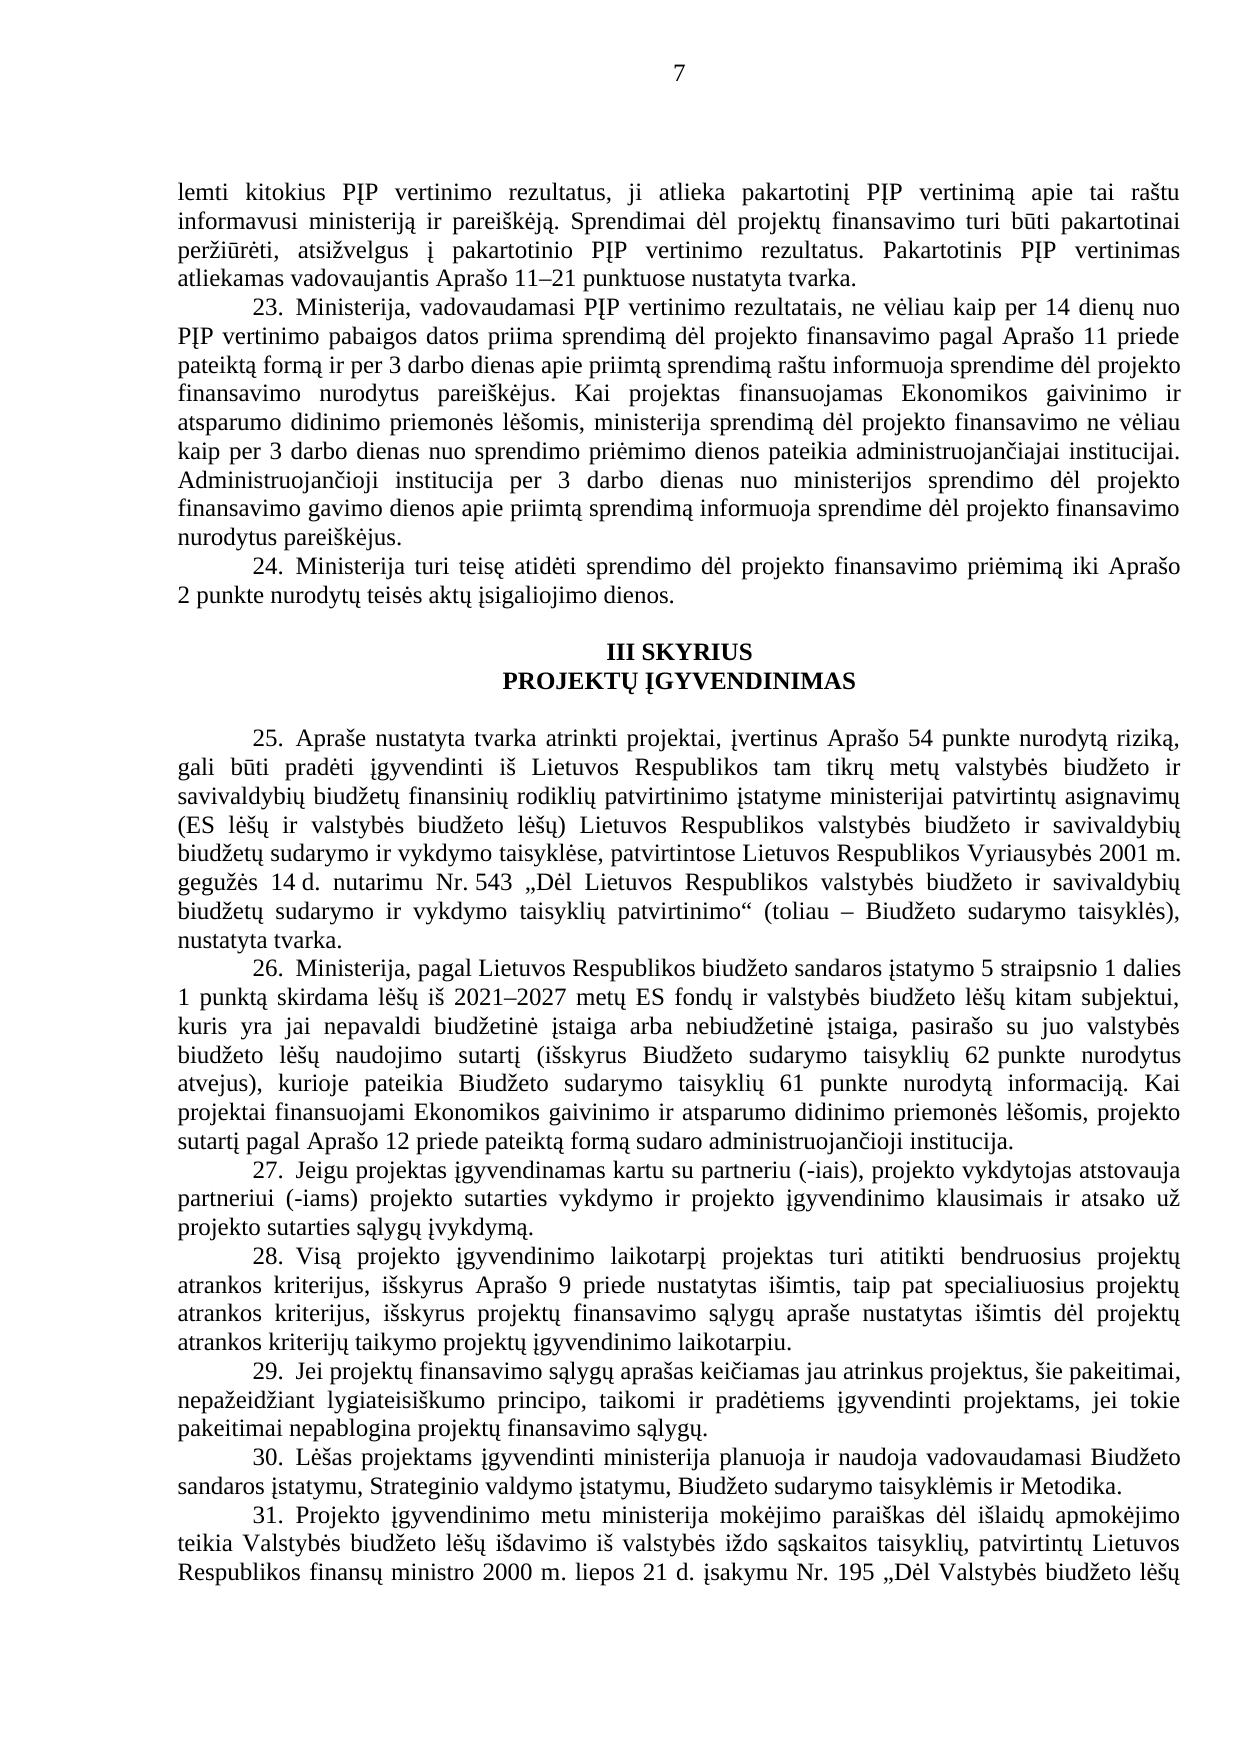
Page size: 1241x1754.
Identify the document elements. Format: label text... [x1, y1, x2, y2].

text PROJEKTŲ ĮGYVENDINIMAS [177, 666, 1181, 695]
text 27. Jeigu projektas įgyvendinamas kartu su partneriu (-iais), projekto vykdytojas atstovauja partneriui (-iams) projekto sutarties vykdymo ir projekto įgyvendinimo klausimais ir atsako už projekto sutarties sąlygų įvykdymą. [177, 1155, 1181, 1241]
text 24. Ministerija turi teisę atidėti sprendimo dėl projekto finansavimo priėmimą iki Aprašo 2 punkte nurodytų teisės aktų įsigaliojimo dienos. [177, 551, 1181, 608]
text lemti kitokius PĮP vertinimo rezultatus, ji atlieka pakartotinį PĮP vertinimą apie tai raštu informavusi ministeriją ir pareiškėją. Sprendimai dėl projektų finansavimo turi būti pakartotinai peržiūrėti, atsižvelgus į pakartotinio PĮP vertinimo rezultatus. Pakartotinis PĮP vertinimas atliekamas vadovaujantis Aprašo 11–21 punktuose nustatyta tvarka. [177, 177, 1181, 292]
text 28. Visą projekto įgyvendinimo laikotarpį projektas turi atitikti bendruosius projektų atrankos kriterijus, išskyrus Aprašo 9 priede nustatytas išimtis, taip pat specialiuosius projektų atrankos kriterijus, išskyrus projektų finansavimo sąlygų apraše nustatytas išimtis dėl projektų atrankos kriterijų taikymo projektų įgyvendinimo laikotarpiu. [177, 1241, 1181, 1356]
text 23. Ministerija, vadovaudamasi PĮP vertinimo rezultatais, ne vėliau kaip per 14 dienų nuo PĮP vertinimo pabaigos datos priima sprendimą dėl projekto finansavimo pagal Aprašo 11 priede pateiktą formą ir per 3 darbo dienas apie priimtą sprendimą raštu informuoja sprendime dėl projekto finansavimo nurodytus pareiškėjus. Kai projektas finansuojamas Ekonomikos gaivinimo ir atsparumo didinimo priemonės lėšomis, ministerija sprendimą dėl projekto finansavimo ne vėliau kaip per 3 darbo dienas nuo sprendimo priėmimo dienos pateikia administruojančiajai institucijai. Administruojančioji institucija per 3 darbo dienas nuo ministerijos sprendimo dėl projekto finansavimo gavimo dienos apie priimtą sprendimą informuoja sprendime dėl projekto finansavimo nurodytus pareiškėjus. [177, 292, 1181, 551]
text 30. Lėšas projektams įgyvendinti ministerija planuoja ir naudoja vadovaudamasi Biudžeto sandaros įstatymu, Strateginio valdymo įstatymu, Biudžeto sudarymo taisyklėmis ir Metodika. [177, 1442, 1181, 1500]
text 26. Ministerija, pagal Lietuvos Respublikos biudžeto sandaros įstatymo 5 straipsnio 1 dalies 1 punktą skirdama lėšų iš 2021–2027 metų ES fondų ir valstybės biudžeto lėšų kitam subjektui, kuris yra jai nepavaldi biudžetinė įstaiga arba nebiudžetinė įstaiga, pasirašo su juo valstybės biudžeto lėšų naudojimo sutartį (išskyrus Biudžeto sudarymo taisyklių 62 punkte nurodytus atvejus), kurioje pateikia Biudžeto sudarymo taisyklių 61 punkte nurodytą informaciją. Kai projektai finansuojami Ekonomikos gaivinimo ir atsparumo didinimo priemonės lėšomis, projekto sutartį pagal Aprašo 12 priede pateiktą formą sudaro administruojančioji institucija. [177, 953, 1181, 1155]
text 31. Projekto įgyvendinimo metu ministerija mokėjimo paraiškas dėl išlaidų apmokėjimo teikia Valstybės biudžeto lėšų išdavimo iš valstybės iždo sąskaitos taisyklių, patvirtintų Lietuvos Respublikos finansų ministro 2000 m. liepos 21 d. įsakymu Nr. 195 „Dėl Valstybės biudžeto lėšų [177, 1500, 1181, 1586]
text III SKYRIUS [177, 637, 1181, 666]
text 29. Jei projektų finansavimo sąlygų aprašas keičiamas jau atrinkus projektus, šie pakeitimai, nepažeidžiant lygiateisiškumo principo, taikomi ir pradėtiems įgyvendinti projektams, jei tokie pakeitimai nepablogina projektų finansavimo sąlygų. [177, 1356, 1181, 1442]
text 25. Apraše nustatyta tvarka atrinkti projektai, įvertinus Aprašo 54 punkte nurodytą riziką, gali būti pradėti įgyvendinti iš Lietuvos Respublikos tam tikrų metų valstybės biudžeto ir savivaldybių biudžetų finansinių rodiklių patvirtinimo įstatyme ministerijai patvirtintų asignavimų (ES lėšų ir valstybės biudžeto lėšų) Lietuvos Respublikos valstybės biudžeto ir savivaldybių biudžetų sudarymo ir vykdymo taisyklėse, patvirtintose Lietuvos Respublikos Vyriausybės 2001 m. gegužės 14 d. nutarimu Nr. 543 „Dėl Lietuvos Respublikos valstybės biudžeto ir savivaldybių biudžetų sudarymo ir vykdymo taisyklių patvirtinimo“ (toliau – Biudžeto sudarymo taisyklės), nustatyta tvarka. [177, 723, 1181, 953]
